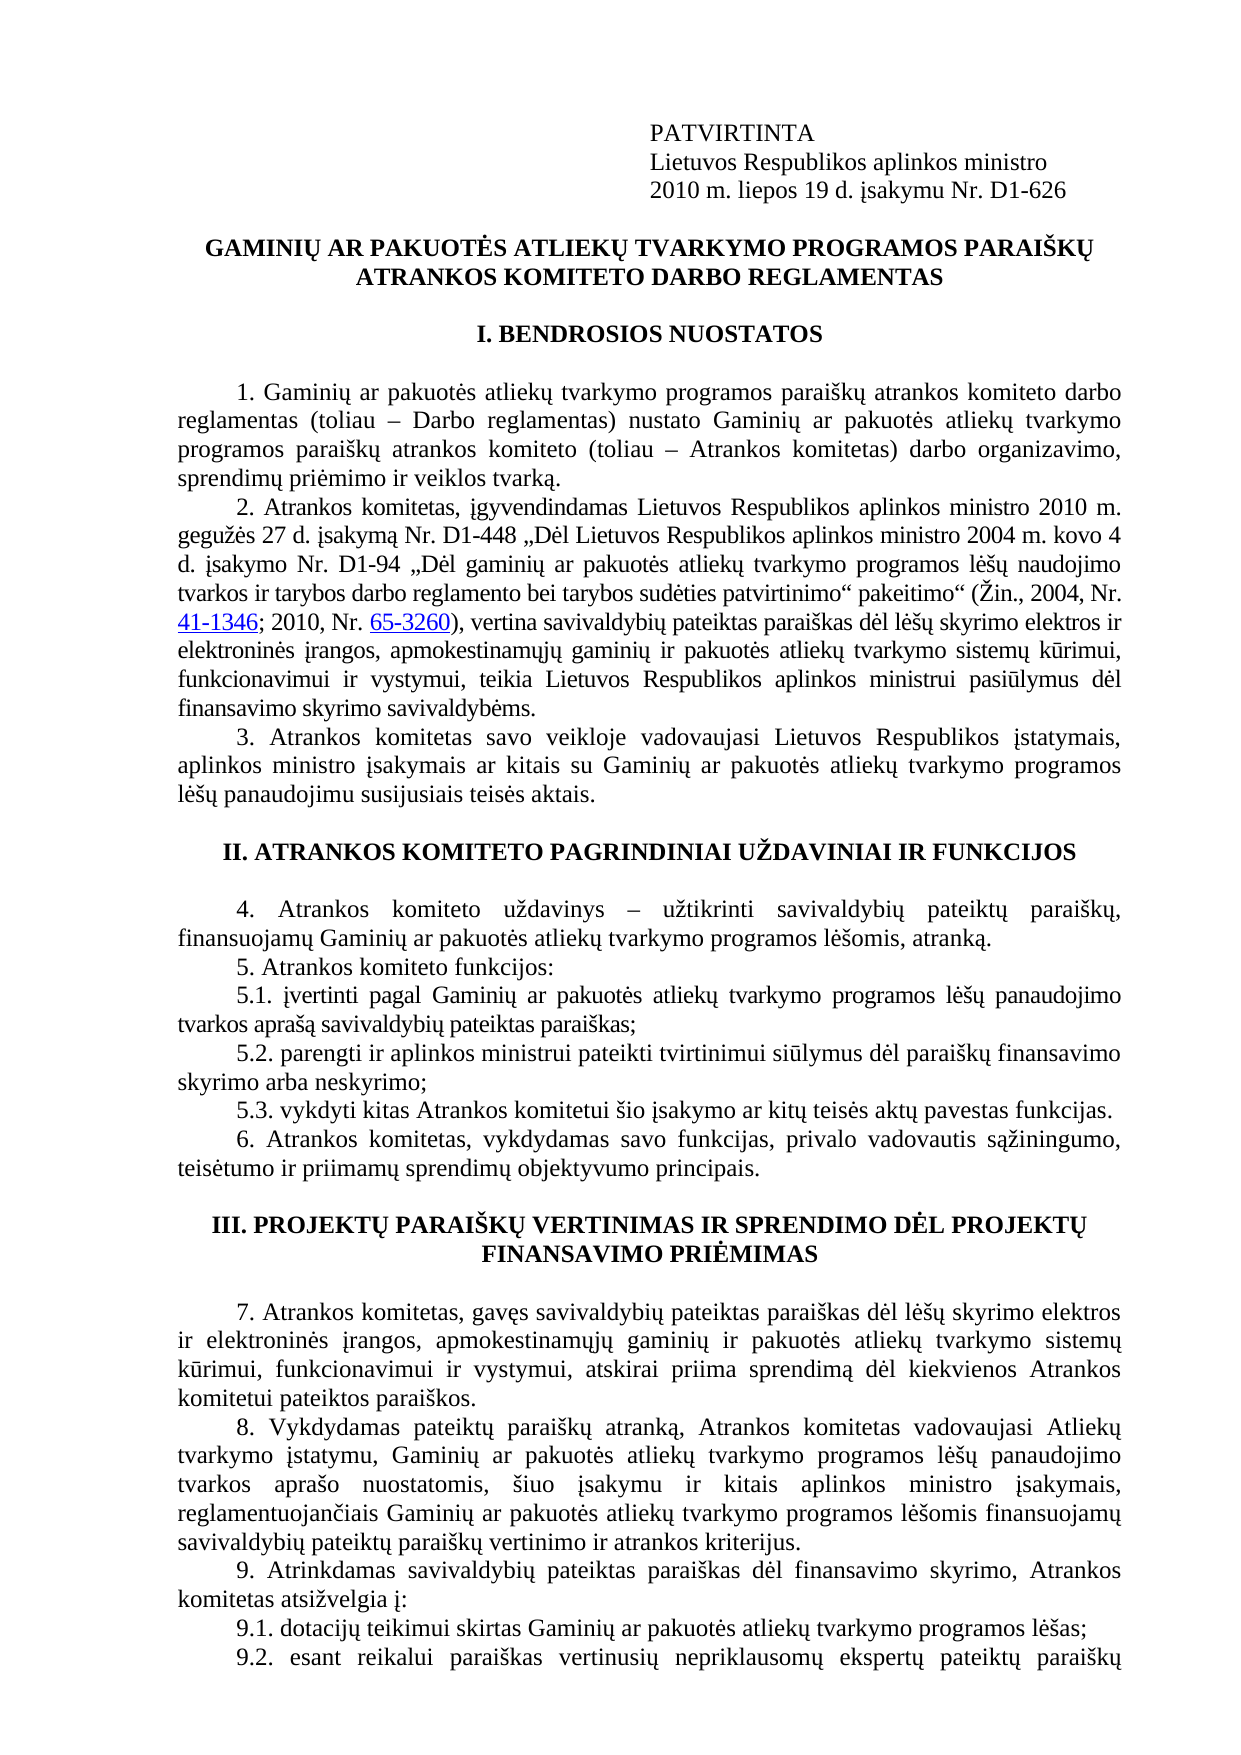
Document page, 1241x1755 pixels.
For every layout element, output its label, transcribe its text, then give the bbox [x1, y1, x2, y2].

text Lietuvos Respublikos aplinkos ministro [649, 147, 1122, 176]
text 5.1. įvertinti pagal Gaminių ar pakuotės atliekų tvarkymo programos lėšų panaudojimo tvarkos aprašą savivaldybių pateiktas paraiškas; [177, 981, 1122, 1038]
text 2. Atrankos komitetas, įgyvendindamas Lietuvos Respublikos aplinkos ministro 2010 m. gegužės 27 d. įsakymą Nr. D1-448 „Dėl Lietuvos Respublikos aplinkos ministro 2004 m. kovo 4 d. įsakymo Nr. D1-94 „Dėl gaminių ar pakuotės atliekų tvarkymo programos lėšų naudojimo tvarkos ir tarybos darbo reglamento bei tarybos sudėties patvirtinimo“ pakeitimo“ (Žin., 2004, Nr. 41-1346; 2010, Nr. 65-3260), vertina savivaldybių pateiktas paraiškas dėl lėšų skyrimo elektros ir elektroninės įrangos, apmokestinamųjų gaminių ir pakuotės atliekų tvarkymo sistemų kūrimui, funkcionavimui ir vystymui, teikia Lietuvos Respublikos aplinkos ministrui pasiūlymus dėl finansavimo skyrimo savivaldybėms. [177, 492, 1122, 722]
text 5.3. vykdyti kitas Atrankos komitetui šio įsakymo ar kitų teisės aktų pavestas funkcijas. [177, 1096, 1122, 1124]
text II. ATRANKOS KOMITETO PAGRINDINIAI UŽDAVINIAI IR FUNKCIJOS [177, 837, 1122, 866]
text 3. Atrankos komitetas savo veikloje vadovaujasi Lietuvos Respublikos įstatymais, aplinkos ministro įsakymais ar kitais su Gaminių ar pakuotės atliekų tvarkymo programos lėšų panaudojimu susijusiais teisės aktais. [177, 722, 1122, 808]
text 4. Atrankos komiteto uždavinys – užtikrinti savivaldybių pateiktų paraiškų, finansuojamų Gaminių ar pakuotės atliekų tvarkymo programos lėšomis, atranką. [177, 894, 1122, 952]
text 1. Gaminių ar pakuotės atliekų tvarkymo programos paraiškų atrankos komiteto darbo reglamentas (toliau – Darbo reglamentas) nustato Gaminių ar pakuotės atliekų tvarkymo programos paraiškų atrankos komiteto (toliau – Atrankos komitetas) darbo organizavimo, sprendimų priėmimo ir veiklos tvarką. [177, 377, 1122, 492]
text 9.2. esant reikalui paraiškas vertinusių nepriklausomų ekspertų pateiktų paraiškų [177, 1642, 1122, 1671]
text 8. Vykdydamas pateiktų paraiškų atranką, Atrankos komitetas vadovaujasi Atliekų tvarkymo įstatymu, Gaminių ar pakuotės atliekų tvarkymo programos lėšų panaudojimo tvarkos aprašo nuostatomis, šiuo įsakymu ir kitais aplinkos ministro įsakymais, reglamentuojančiais Gaminių ar pakuotės atliekų tvarkymo programos lėšomis finansuojamų savivaldybių pateiktų paraiškų vertinimo ir atrankos kriterijus. [177, 1412, 1122, 1556]
text GAMINIŲ AR PAKUOTĖS ATLIEKŲ TVARKYMO PROGRAMOS PARAIŠKŲ ATRANKOS KOMITETO DARBO REGLAMENTAS [177, 233, 1122, 291]
text 7. Atrankos komitetas, gavęs savivaldybių pateiktas paraiškas dėl lėšų skyrimo elektros ir elektroninės įrangos, apmokestinamųjų gaminių ir pakuotės atliekų tvarkymo sistemų kūrimui, funkcionavimui ir vystymui, atskirai priima sprendimą dėl kiekvienos Atrankos komitetui pateiktos paraiškos. [177, 1297, 1122, 1412]
text 9. Atrinkdamas savivaldybių pateiktas paraiškas dėl finansavimo skyrimo, Atrankos komitetas atsižvelgia į: [177, 1556, 1122, 1613]
text III. PROJEKTŲ PARAIŠKŲ VERTINIMAS IR SPRENDIMO DĖL PROJEKTŲ FINANSAVIMO PRIĖMIMAS [177, 1211, 1122, 1268]
text 2010 m. liepos 19 d. įsakymu Nr. D1-626 [649, 176, 1122, 204]
text 9.1. dotacijų teikimui skirtas Gaminių ar pakuotės atliekų tvarkymo programos lėšas; [177, 1613, 1122, 1642]
text 5. Atrankos komiteto funkcijos: [177, 952, 1122, 981]
text I. BENDROSIOS NUOSTATOS [177, 319, 1122, 348]
text 6. Atrankos komitetas, vykdydamas savo funkcijas, privalo vadovautis sąžiningumo, teisėtumo ir priimamų sprendimų objektyvumo principais. [177, 1124, 1122, 1182]
text 5.2. parengti ir aplinkos ministrui pateikti tvirtinimui siūlymus dėl paraiškų finansavimo skyrimo arba neskyrimo; [177, 1038, 1122, 1096]
text PATVIRTINTA [649, 118, 1122, 147]
